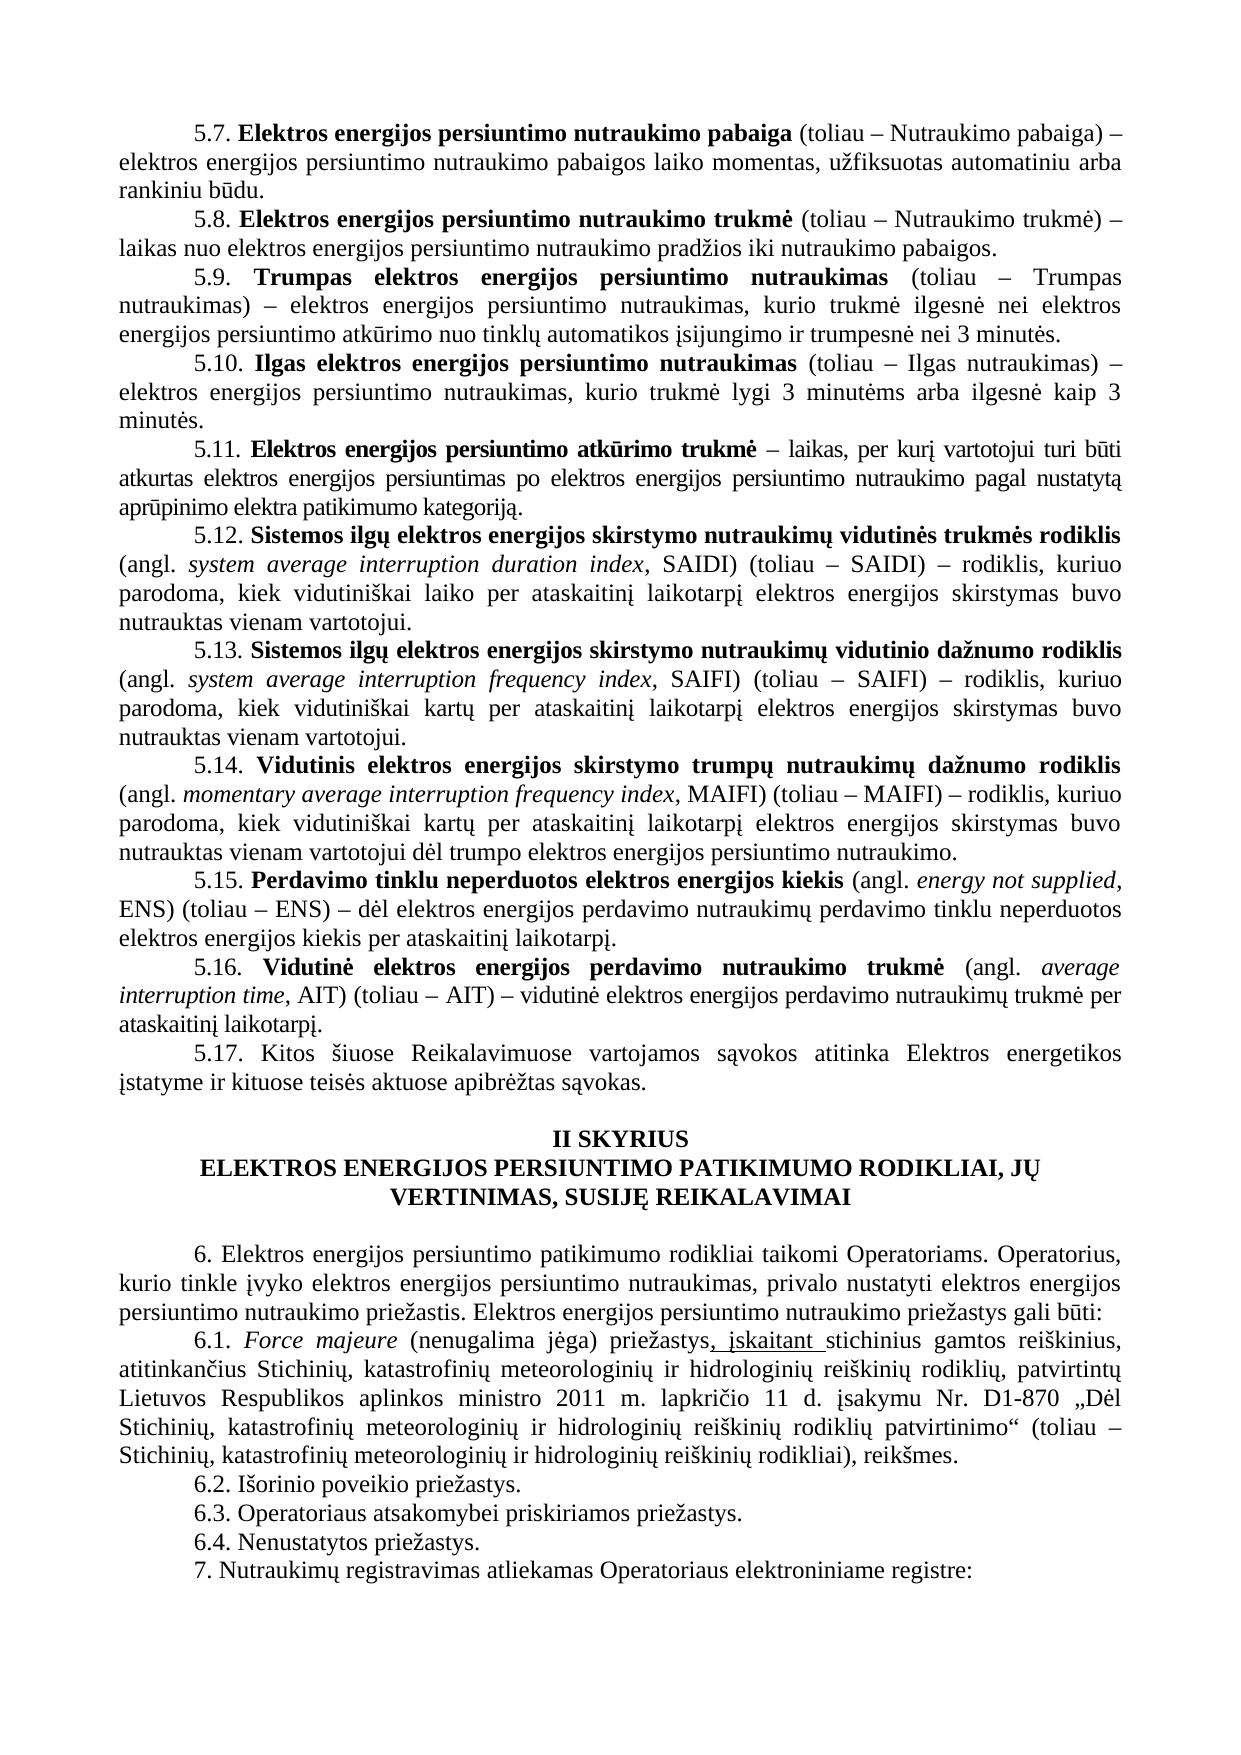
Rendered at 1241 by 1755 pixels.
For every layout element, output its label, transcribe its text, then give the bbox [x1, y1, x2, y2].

text 5.11. Elektros energijos persiuntimo atkūrimo trukmė – laikas, per kurį vartotojui turi būti atkurtas elektros energijos persiuntimas po elektros energijos persiuntimo nutraukimo pagal nustatytą aprūpinimo elektra patikimumo kategoriją. [119, 434, 1122, 521]
text 5.12. Sistemos ilgų elektros energijos skirstymo nutraukimų vidutinės trukmės rodiklis (angl. system average interruption duration index, SAIDI) (toliau – SAIDI) – rodiklis, kuriuo parodoma, kiek vidutiniškai laiko per ataskaitinį laikotarpį elektros energijos skirstymas buvo nutrauktas vienam vartotojui. [119, 521, 1122, 636]
text 5.16. Vidutinė elektros energijos perdavimo nutraukimo trukmė (angl. average interruption time, AIT) (toliau – AIT) – vidutinė elektros energijos perdavimo nutraukimų trukmė per ataskaitinį laikotarpį. [119, 952, 1122, 1038]
text 5.8. Elektros energijos persiuntimo nutraukimo trukmė (toliau – Nutraukimo trukmė) – laikas nuo elektros energijos persiuntimo nutraukimo pradžios iki nutraukimo pabaigos. [119, 204, 1122, 262]
text 5.7. Elektros energijos persiuntimo nutraukimo pabaiga (toliau – Nutraukimo pabaiga) – elektros energijos persiuntimo nutraukimo pabaigos laiko momentas, užfiksuotas automatiniu arba rankiniu būdu. [119, 118, 1122, 204]
text ELEKTROS ENERGIJOS PERSIUNTIMO PATIKIMUMO RODIKLIAI, JŲ VERTINIMAS, SUSIJĘ REIKALAVIMAI [119, 1153, 1122, 1211]
text 5.10. Ilgas elektros energijos persiuntimo nutraukimas (toliau – Ilgas nutraukimas) – elektros energijos persiuntimo nutraukimas, kurio trukmė lygi 3 minutėms arba ilgesnė kaip 3 minutės. [119, 348, 1122, 434]
text 6.1. Force majeure (nenugalima jėga) priežastys, įskaitant stichinius gamtos reiškinius, atitinkančius Stichinių, katastrofinių meteorologinių ir hidrologinių reiškinių rodiklių, patvirtintų Lietuvos Respublikos aplinkos ministro 2011 m. lapkričio 11 d. įsakymu Nr. D1-870 „Dėl Stichinių, katastrofinių meteorologinių ir hidrologinių reiškinių rodiklių patvirtinimo“ (toliau – Stichinių, katastrofinių meteorologinių ir hidrologinių reiškinių rodikliai), reikšmes. [119, 1326, 1122, 1469]
text 7. Nutraukimų registravimas atliekamas Operatoriaus elektroniniame registre: [119, 1556, 1122, 1584]
text 5.9. Trumpas elektros energijos persiuntimo nutraukimas (toliau – Trumpas nutraukimas) – elektros energijos persiuntimo nutraukimas, kurio trukmė ilgesnė nei elektros energijos persiuntimo atkūrimo nuo tinklų automatikos įsijungimo ir trumpesnė nei 3 minutės. [119, 262, 1122, 348]
text 6.2. Išorinio poveikio priežastys. [119, 1469, 1122, 1498]
text 5.17. Kitos šiuose Reikalavimuose vartojamos sąvokos atitinka Elektros energetikos įstatyme ir kituose teisės aktuose apibrėžtas sąvokas. [119, 1038, 1122, 1096]
text II SKYRIUS [119, 1124, 1122, 1153]
text 6. Elektros energijos persiuntimo patikimumo rodikliai taikomi Operatoriams. Operatorius, kurio tinkle įvyko elektros energijos persiuntimo nutraukimas, privalo nustatyti elektros energijos persiuntimo nutraukimo priežastis. Elektros energijos persiuntimo nutraukimo priežastys gali būti: [119, 1239, 1122, 1326]
text 6.4. Nenustatytos priežastys. [119, 1527, 1122, 1556]
text 5.14. Vidutinis elektros energijos skirstymo trumpų nutraukimų dažnumo rodiklis (angl. momentary average interruption frequency index, MAIFI) (toliau – MAIFI) – rodiklis, kuriuo parodoma, kiek vidutiniškai kartų per ataskaitinį laikotarpį elektros energijos skirstymas buvo nutrauktas vienam vartotojui dėl trumpo elektros energijos persiuntimo nutraukimo. [119, 751, 1122, 866]
text 5.15. Perdavimo tinklu neperduotos elektros energijos kiekis (angl. energy not supplied, ENS) (toliau – ENS) – dėl elektros energijos perdavimo nutraukimų perdavimo tinklu neperduotos elektros energijos kiekis per ataskaitinį laikotarpį. [119, 866, 1122, 952]
text 6.3. Operatoriaus atsakomybei priskiriamos priežastys. [119, 1498, 1122, 1527]
text 5.13. Sistemos ilgų elektros energijos skirstymo nutraukimų vidutinio dažnumo rodiklis (angl. system average interruption frequency index, SAIFI) (toliau – SAIFI) – rodiklis, kuriuo parodoma, kiek vidutiniškai kartų per ataskaitinį laikotarpį elektros energijos skirstymas buvo nutrauktas vienam vartotojui. [119, 636, 1122, 751]
